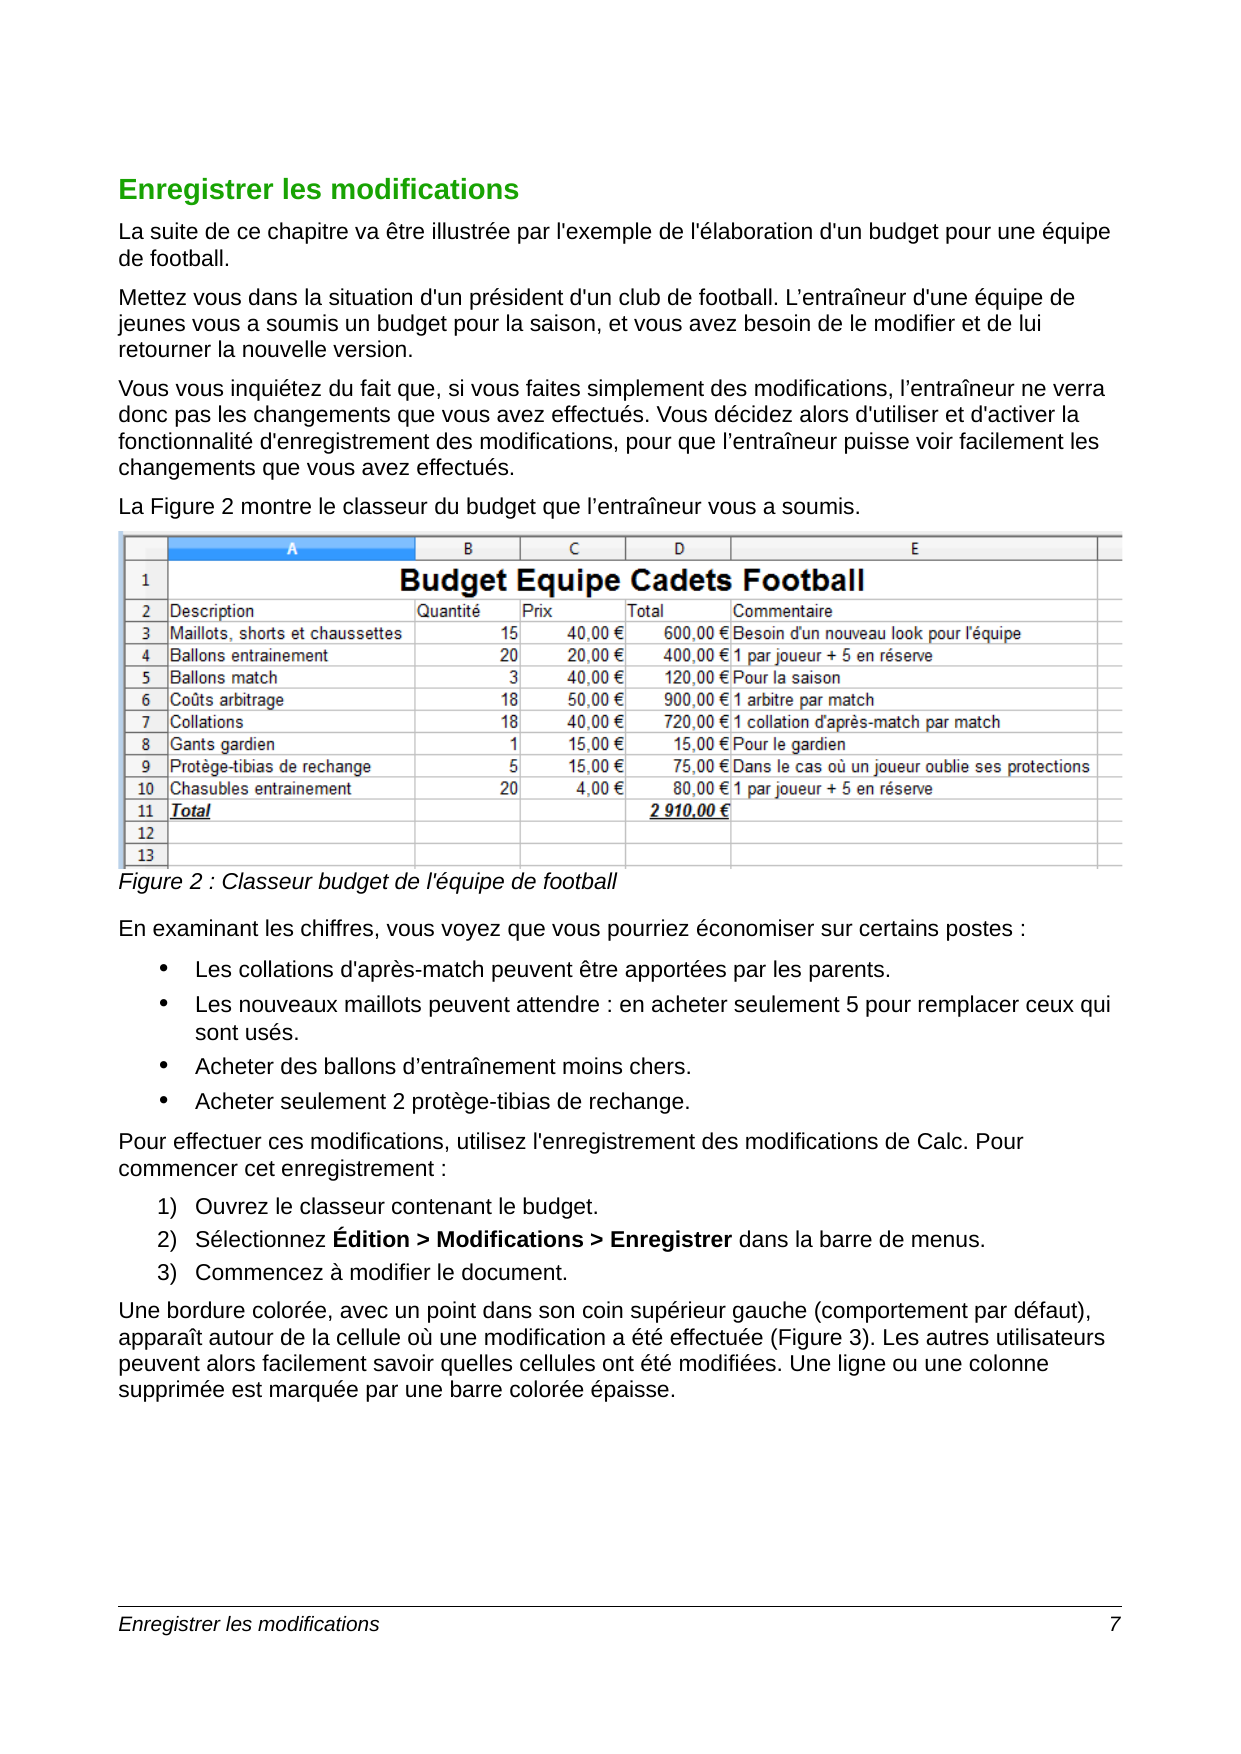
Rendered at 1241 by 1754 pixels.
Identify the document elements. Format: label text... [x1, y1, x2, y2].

text Une bordure colorée, avec un point dans son coin supérieur gauche (comportement par défaut), apparaît autour de la cellule où une modification a été effectuée (Figure 3). Les autres utilisateurs peuvent alors facilement savoir quelles cellules ont été modifiées. Une ligne ou une colonne supprimée est marquée par une barre colorée épaisse. [118, 1297, 1122, 1403]
list Les collations d'après-match peuvent être apportées par les parents. [156, 954, 1122, 983]
text Figure 2 : Classeur budget de l'équipe de football [118, 869, 1122, 894]
subtitle Enregistrer les modifications [118, 172, 1122, 206]
list Ouvrez le classeur contenant le budget. [177, 1193, 1122, 1220]
text En examinant les chiffres, vous voyez que vous pourriez économiser sur certains postes : [118, 915, 1122, 941]
list Acheter des ballons d’entraînement moins chers. [156, 1051, 1122, 1080]
text Mettez vous dans la situation d'un président d'un club de football. L’entraîneur d'une équipe de jeunes vous a soumis un budget pour la saison, et vous avez besoin de le modifier et de lui retourner la nouvelle version. [118, 283, 1122, 362]
text La suite de ce chapitre va être illustrée par l'exemple de l'élaboration d'un budget pour une équipe de football. [118, 218, 1122, 271]
list Les nouveaux maillots peuvent attendre : en acheter seulement 5 pour remplacer ceux qui sont usés. [156, 989, 1122, 1045]
text Vous vous inquiétez du fait que, si vous faites simplement des modifications, l’entraîneur ne verra donc pas les changements que vous avez effectués. Vous décidez alors d'utiliser et d'activer la fonctionnalité d'enregistrement des modifications, pour que l’entraîneur puisse voir facilement les changements que vous avez effectués. [118, 375, 1122, 480]
list Commencez à modifier le document. [177, 1258, 1122, 1285]
text La Figure 2 montre le classeur du budget que l’entraîneur vous a soumis. [118, 493, 1122, 519]
list Acheter seulement 2 protège-tibias de rechange. [156, 1087, 1122, 1116]
picture [118, 531, 1123, 869]
text Pour effectuer ces modifications, utilisez l'enregistrement des modifications de Calc. Pour commencer cet enregistrement : [118, 1128, 1122, 1181]
list Sélectionnez Édition > Modifications > Enregistrer dans la barre de menus. [177, 1226, 1122, 1252]
